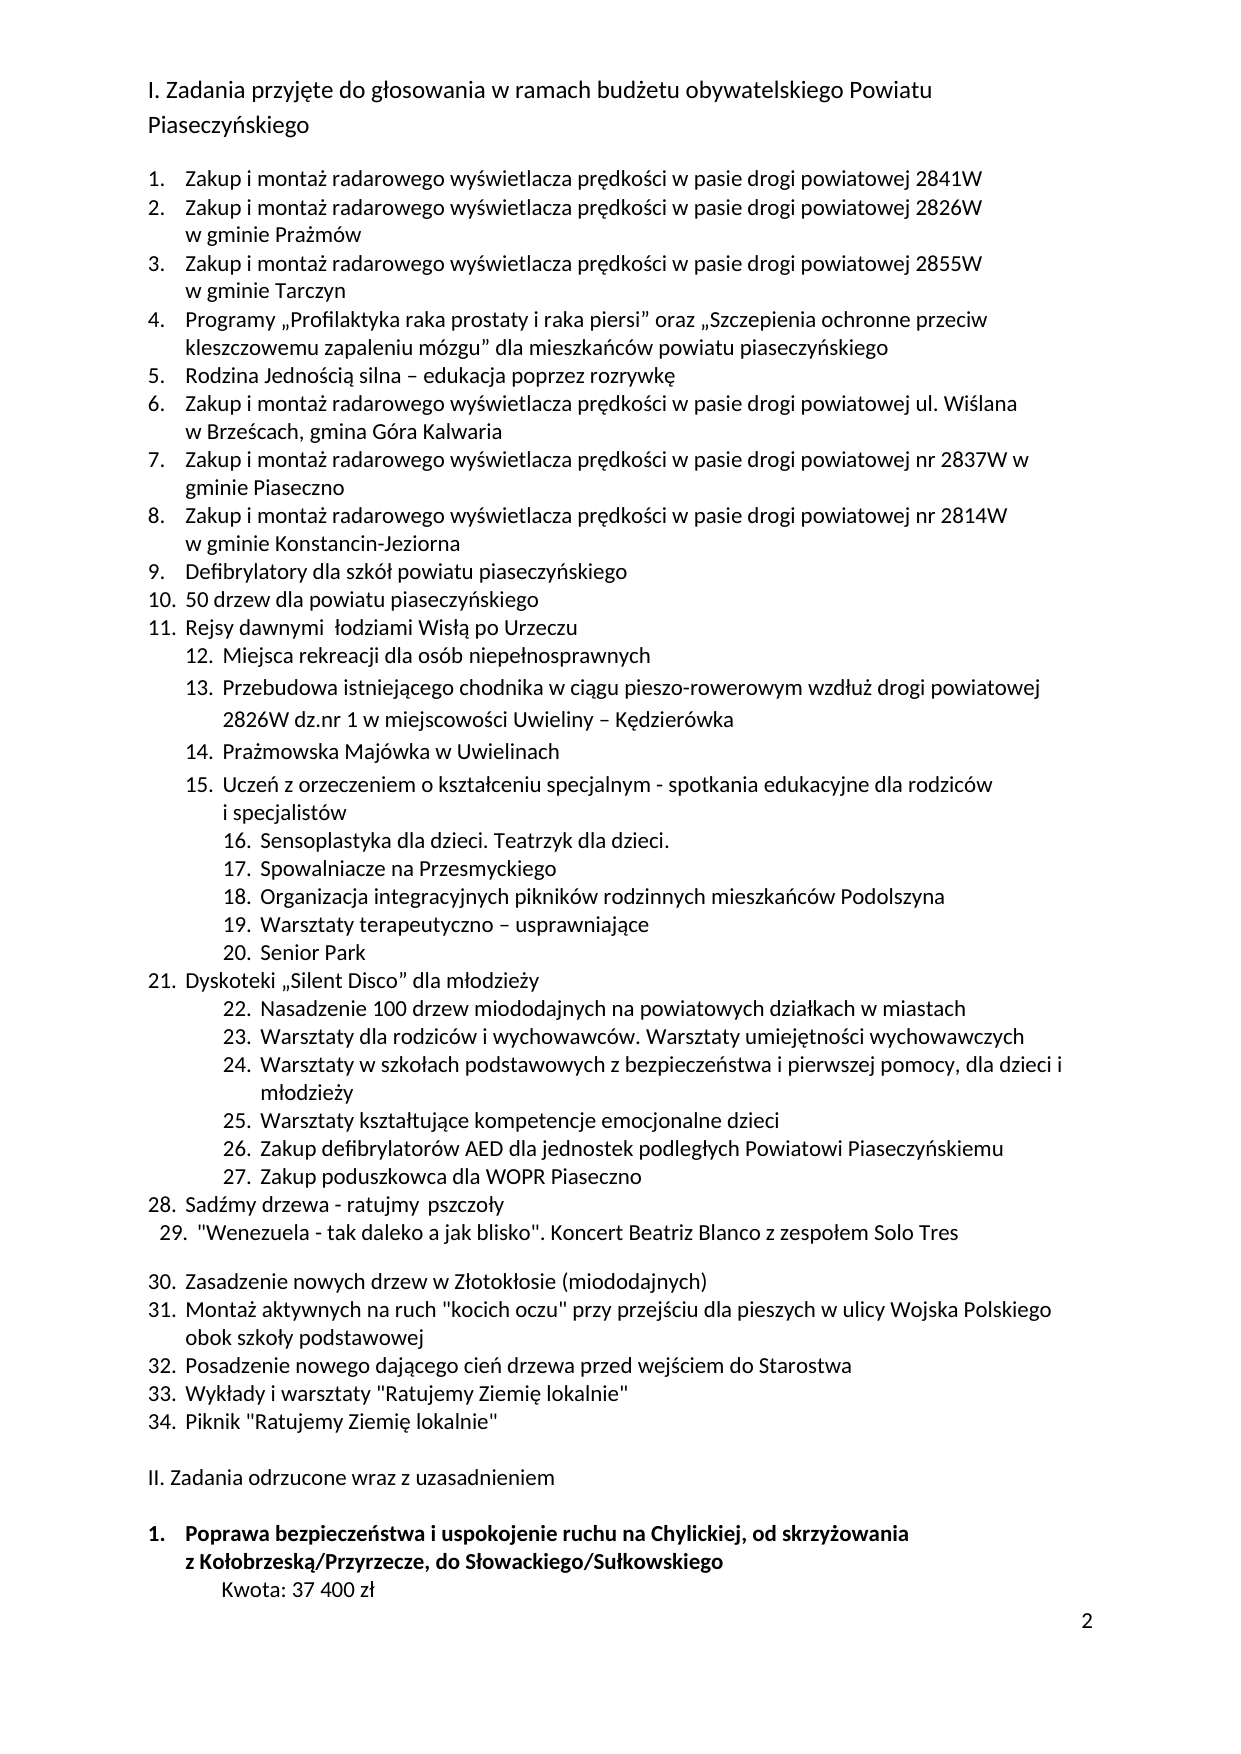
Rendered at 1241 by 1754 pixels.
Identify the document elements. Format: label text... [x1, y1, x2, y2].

list Posadzenie nowego dającego cień drzewa przed wejściem do Starostwa [148, 1351, 1093, 1379]
list Dyskoteki „Silent Disco” dla młodzieży [148, 966, 1093, 994]
list Sensoplastyka dla dzieci. Teatrzyk dla dzieci. [223, 826, 1093, 854]
list Uczeń z orzeczeniem o kształceniu specjalnym - spotkania edukacyjne dla rodziców i specjalistów [185, 770, 1093, 826]
list Warsztaty kształtujące kompetencje emocjonalne dzieci [223, 1106, 1093, 1134]
list Przebudowa istniejącego chodnika w ciągu pieszo-rowerowym wzdłuż drogi powiatowej 2826W dz.nr 1 w miejscowości Uwieliny – Kędzierówka [185, 673, 1093, 733]
text I. Zadania przyjęte do głosowania w ramach budżetu obywatelskiego Powiatu Piaseczyńskiego [148, 74, 1093, 139]
list Warsztaty dla rodziców i wychowawców. Warsztaty umiejętności wychowawczych [223, 1022, 1093, 1050]
list "Wenezuela - tak daleko a jak blisko". Koncert Beatriz Blanco z zespołem Solo Tres [159, 1218, 1093, 1246]
list Nasadzenie 100 drzew miododajnych na powiatowych działkach w miastach [223, 994, 1093, 1022]
list Organizacja integracyjnych pikników rodzinnych mieszkańców Podolszyna [223, 882, 1093, 910]
list Warsztaty w szkołach podstawowych z bezpieczeństwa i pierwszej pomocy, dla dzieci i młodzieży [223, 1050, 1093, 1106]
list Programy „Profilaktyka raka prostaty i raka piersi” oraz „Szczepienia ochronne przeciw kleszczowemu zapaleniu mózgu” dla mieszkańców powiatu piaseczyńskiego [148, 305, 1093, 361]
list Zakup i montaż radarowego wyświetlacza prędkości w pasie drogi powiatowej 2855W w gminie Tarczyn [148, 249, 1093, 305]
list Zakup defibrylatorów AED dla jednostek podległych Powiatowi Piaseczyńskiemu [223, 1134, 1093, 1162]
list Zakup i montaż radarowego wyświetlacza prędkości w pasie drogi powiatowej 2826W w gminie Prażmów [148, 193, 1093, 249]
list Sadźmy drzewa - ratujmy pszczoły [148, 1190, 1093, 1218]
list Wykłady i warsztaty "Ratujemy Ziemię lokalnie" [148, 1379, 1093, 1407]
list Zakup i montaż radarowego wyświetlacza prędkości w pasie drogi powiatowej 2841W [148, 164, 1093, 193]
list Miejsca rekreacji dla osób niepełnosprawnych [185, 641, 1093, 669]
text II. Zadania odrzucone wraz z uzasadnieniem [148, 1463, 1093, 1491]
list Poprawa bezpieczeństwa i uspokojenie ruchu na Chylickiej, od skrzyżowania z Kołobrzeską/Przyrzecze, do Słowackiego/Sułkowskiego [148, 1519, 1093, 1575]
list Rejsy dawnymi łodziami Wisłą po Urzeczu [148, 613, 1093, 641]
list Zakup i montaż radarowego wyświetlacza prędkości w pasie drogi powiatowej nr 2837W w gminie Piaseczno [148, 445, 1093, 501]
list Senior Park [223, 938, 1093, 966]
list Zakup i montaż radarowego wyświetlacza prędkości w pasie drogi powiatowej nr 2814W w gminie Konstancin-Jeziorna [148, 501, 1093, 557]
text Kwota: 37 400 zł [185, 1575, 1093, 1603]
list Zakup poduszkowca dla WOPR Piaseczno [223, 1162, 1093, 1190]
list Spowalniacze na Przesmyckiego [223, 854, 1093, 882]
list Montaż aktywnych na ruch "kocich oczu" przy przejściu dla pieszych w ulicy Wojska Polskiego obok szkoły podstawowej [148, 1295, 1093, 1351]
list Defibrylatory dla szkół powiatu piaseczyńskiego [148, 557, 1093, 585]
list Piknik "Ratujemy Ziemię lokalnie" [148, 1407, 1093, 1435]
list Rodzina Jednością silna – edukacja poprzez rozrywkę [148, 361, 1093, 389]
list Warsztaty terapeutyczno – usprawniające [223, 910, 1093, 938]
list Zasadzenie nowych drzew w Złotokłosie (miododajnych) [148, 1267, 1093, 1295]
list Prażmowska Majówka w Uwielinach [185, 737, 1093, 766]
list 50 drzew dla powiatu piaseczyńskiego [148, 585, 1093, 613]
list Zakup i montaż radarowego wyświetlacza prędkości w pasie drogi powiatowej ul. Wiślana w Brześcach, gmina Góra Kalwaria [148, 389, 1093, 445]
